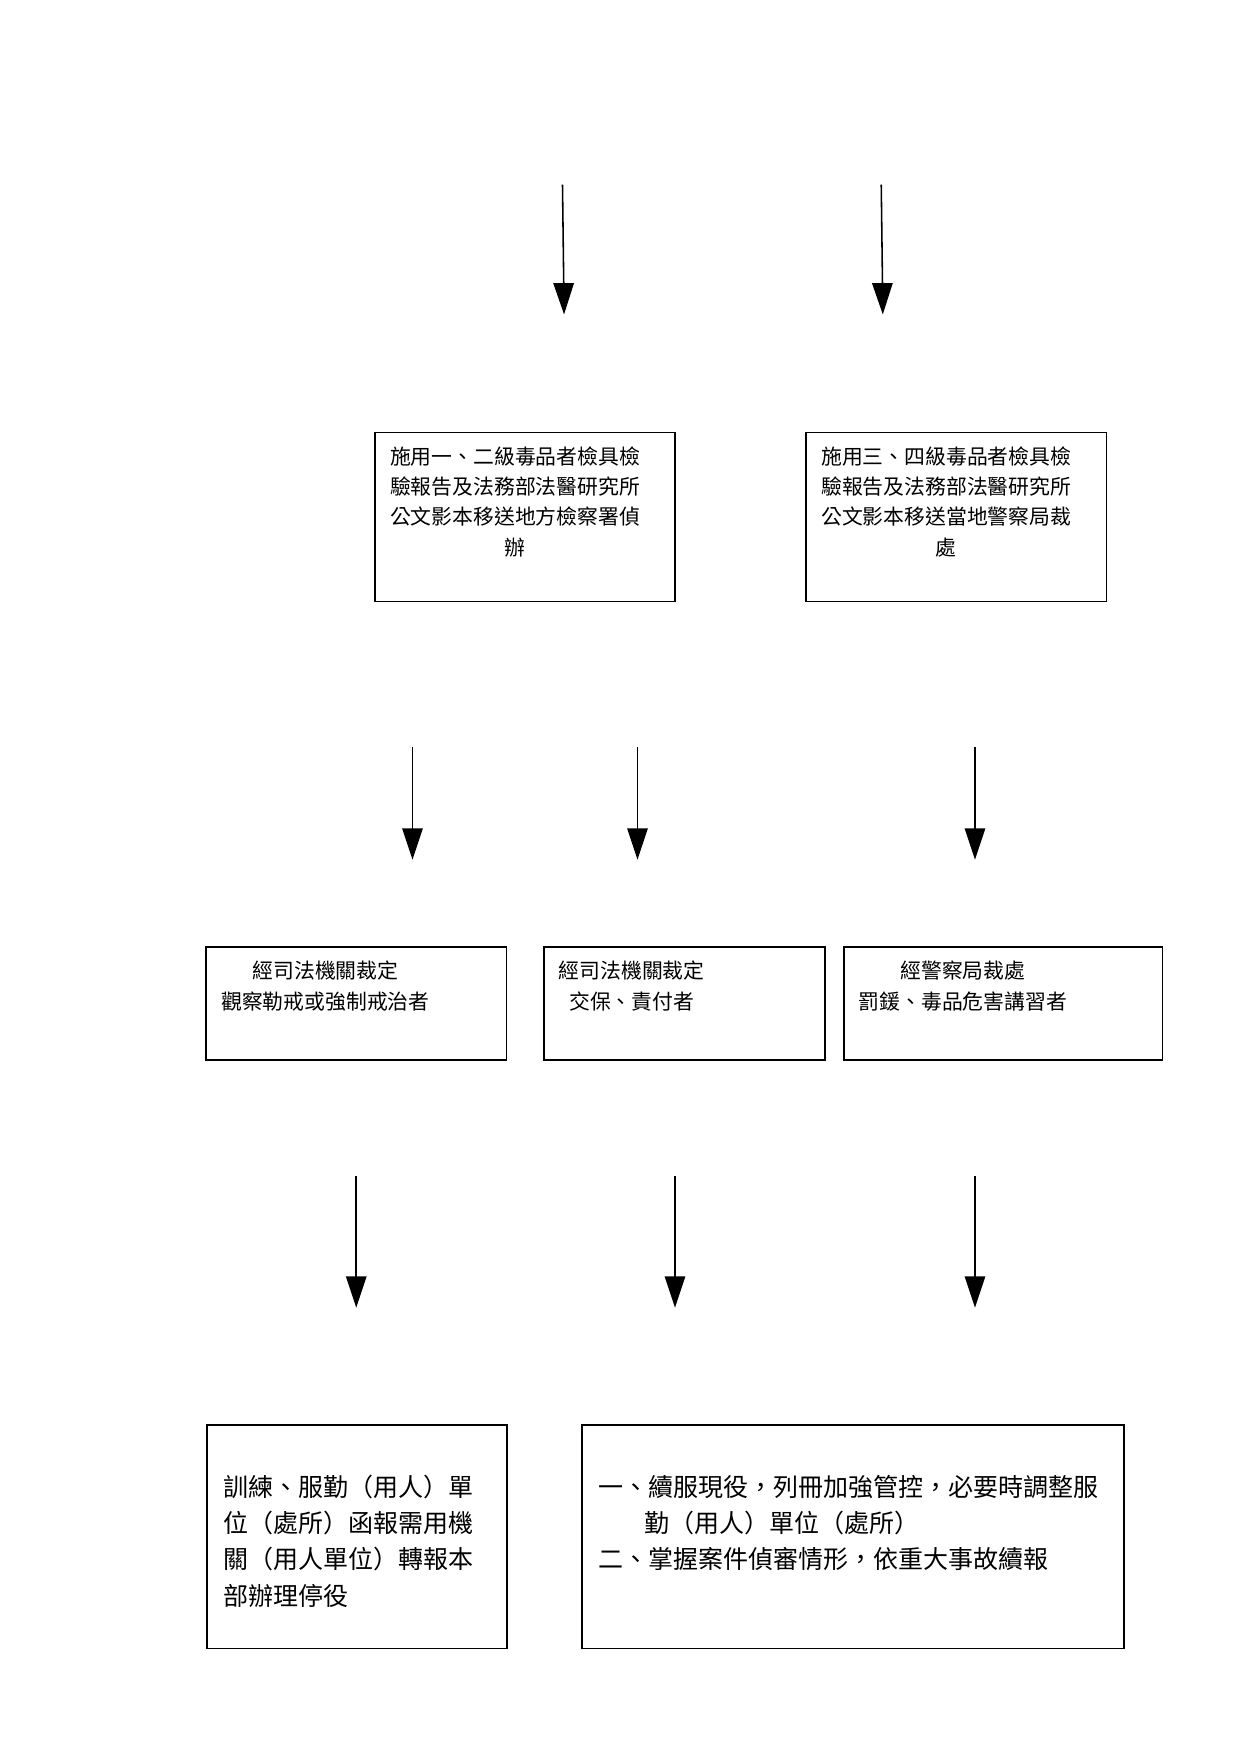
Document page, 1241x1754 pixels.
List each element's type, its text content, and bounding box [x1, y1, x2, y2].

text 一、續服現役，列冊加強管控，必要時調整服勤（用人）單位（處所） [598, 1467, 1108, 1540]
text 二、掌握案件偵審情形，依重大事故續報 [598, 1540, 1108, 1576]
text 訓練、服勤（用人）單位（處所）函報需用機關（用人單位）轉報本部辦理停役 [223, 1467, 491, 1612]
